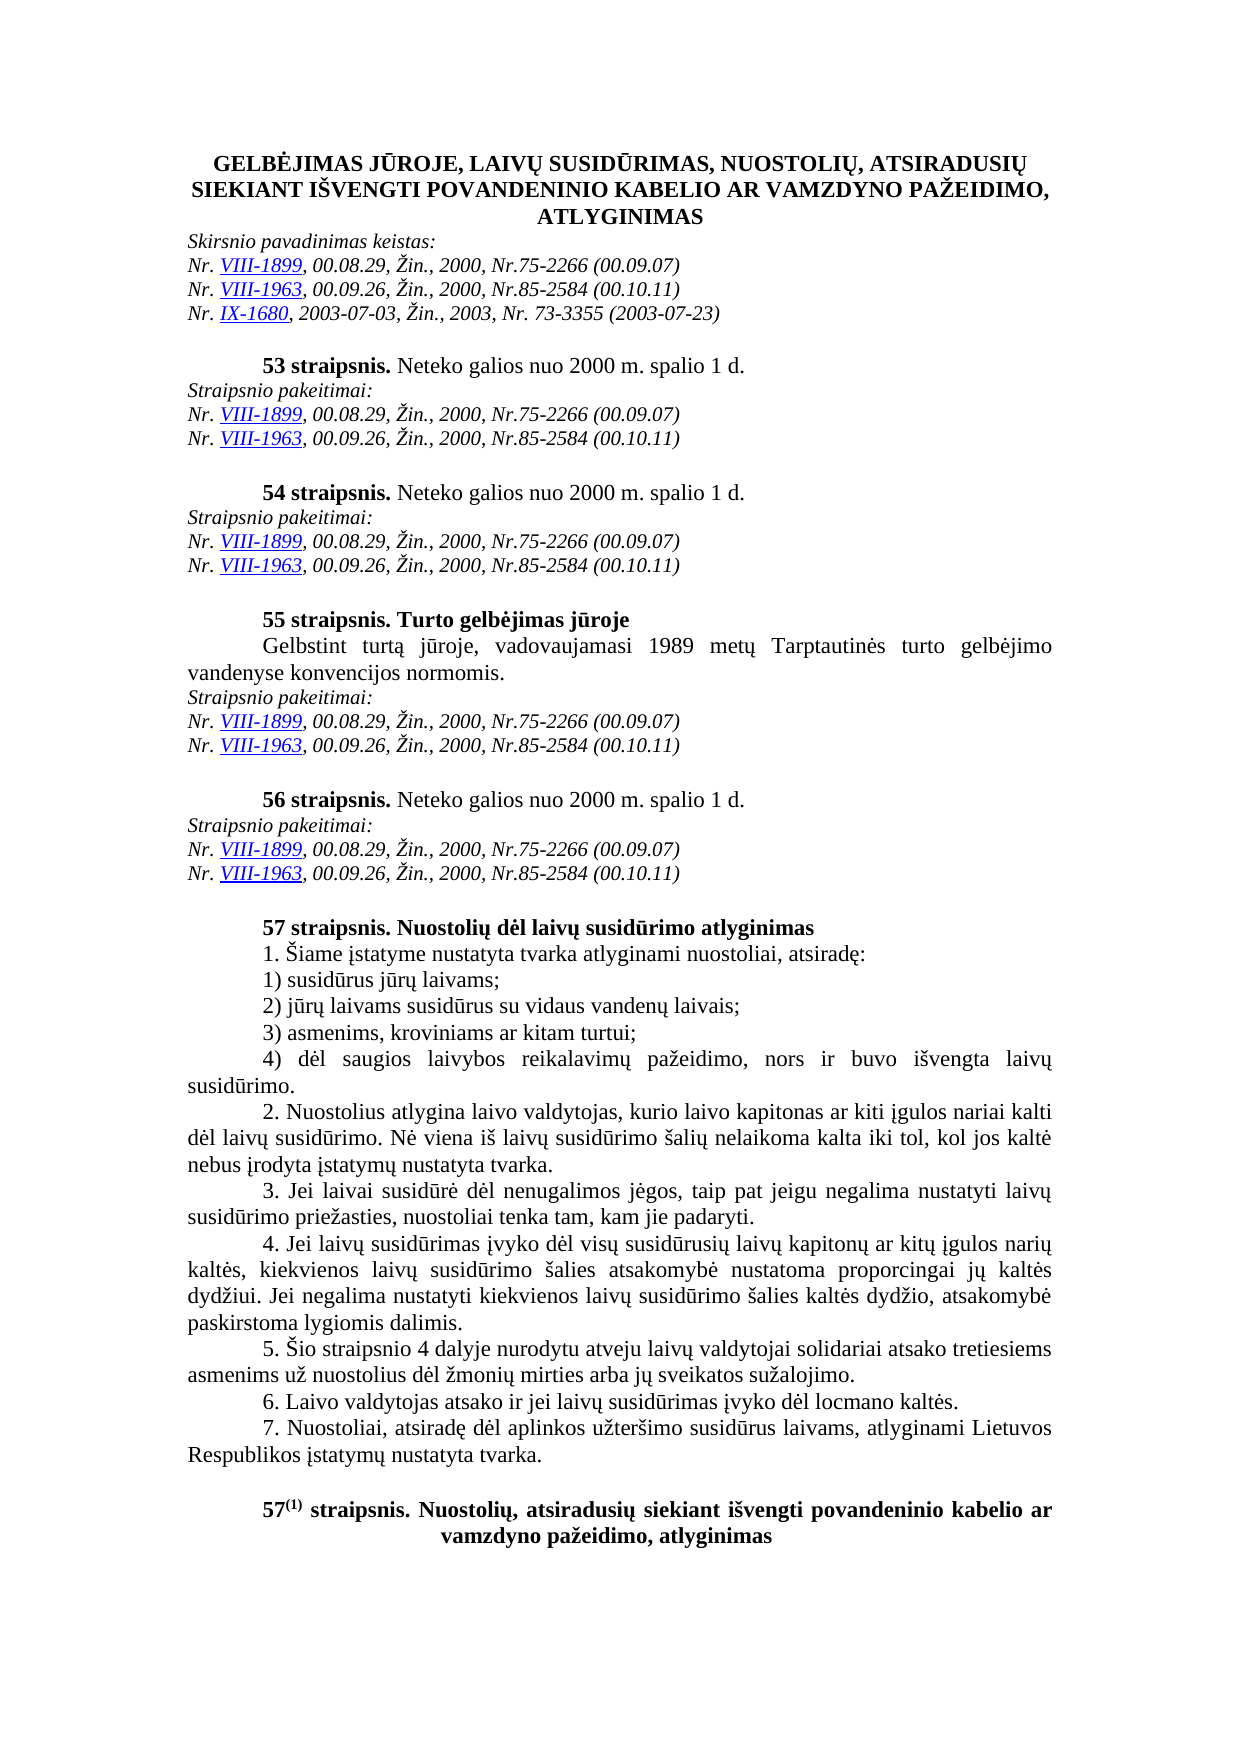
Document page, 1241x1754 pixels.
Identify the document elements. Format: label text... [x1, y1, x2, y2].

text Straipsnio pakeitimai: [187, 378, 1053, 402]
text 3) asmenims, kroviniams ar kitam turtui; [187, 1019, 1053, 1045]
text 57 straipsnis. Nuostolių dėl laivų susidūrimo atlyginimas [187, 913, 1053, 940]
text Nr. VIII-1899, 00.08.29, Žin., 2000, Nr.75-2266 (00.09.07) [187, 253, 1053, 277]
text Nr. VIII-1963, 00.09.26, Žin., 2000, Nr.85-2584 (00.10.11) [187, 277, 1053, 301]
text Nr. VIII-1963, 00.09.26, Žin., 2000, Nr.85-2584 (00.10.11) [187, 553, 1053, 577]
text 2. Nuostolius atlygina laivo valdytojas, kurio laivo kapitonas ar kiti įgulos nariai kalti dėl laivų susidūrimo. Nė viena iš laivų susidūrimo šalių nelaikoma kalta iki tol, kol jos kaltė nebus įrodyta įstatymų nustatyta tvarka. [187, 1098, 1053, 1177]
text 5. Šio straipsnio 4 dalyje nurodytu atveju laivų valdytojai solidariai atsako tretiesiems asmenims už nuostolius dėl žmonių mirties arba jų sveikatos sužalojimo. [187, 1335, 1053, 1388]
text Nr. VIII-1899, 00.08.29, Žin., 2000, Nr.75-2266 (00.09.07) [187, 837, 1053, 861]
text Straipsnio pakeitimai: [187, 813, 1053, 837]
text Nr. VIII-1899, 00.08.29, Žin., 2000, Nr.75-2266 (00.09.07) [187, 402, 1053, 426]
text 54 straipsnis. Neteko galios nuo 2000 m. spalio 1 d. [187, 479, 1053, 505]
text Nr. VIII-1963, 00.09.26, Žin., 2000, Nr.85-2584 (00.10.11) [187, 733, 1053, 757]
text GELBĖJIMAS JŪROJE, LAIVŲ SUSIDŪRIMAS, NUOSTOLIŲ, ATSIRADUSIŲ SIEKIANT IŠVENGTI POVANDENINIO KABELIO AR VAMZDYNO PAŽEIDIMO, ATLYGINIMAS [187, 150, 1053, 229]
text Nr. VIII-1963, 00.09.26, Žin., 2000, Nr.85-2584 (00.10.11) [187, 861, 1053, 885]
text 53 straipsnis. Neteko galios nuo 2000 m. spalio 1 d. [187, 352, 1053, 378]
text 1. Šiame įstatyme nustatyta tvarka atlyginami nuostoliai, atsiradę: [187, 940, 1053, 966]
text 56 straipsnis. Neteko galios nuo 2000 m. spalio 1 d. [187, 786, 1053, 813]
text Nr. VIII-1899, 00.08.29, Žin., 2000, Nr.75-2266 (00.09.07) [187, 709, 1053, 733]
text 4. Jei laivų susidūrimas įvyko dėl visų susidūrusių laivų kapitonų ar kitų įgulos narių kaltės, kiekvienos laivų susidūrimo šalies atsakomybė nustatoma proporcingai jų kaltės dydžiui. Jei negalima nustatyti kiekvienos laivų susidūrimo šalies kaltės dydžio, atsakomybė paskirstoma lygiomis dalimis. [187, 1230, 1053, 1335]
text Nr. IX-1680, 2003-07-03, Žin., 2003, Nr. 73-3355 (2003-07-23) [187, 301, 1053, 325]
text 4) dėl saugios laivybos reikalavimų pažeidimo, nors ir buvo išvengta laivų susidūrimo. [187, 1045, 1053, 1098]
text Nr. VIII-1963, 00.09.26, Žin., 2000, Nr.85-2584 (00.10.11) [187, 426, 1053, 450]
text 1) susidūrus jūrų laivams; [187, 966, 1053, 993]
text Skirsnio pavadinimas keistas: [187, 229, 1053, 253]
text Straipsnio pakeitimai: [187, 505, 1053, 529]
text 7. Nuostoliai, atsiradę dėl aplinkos užteršimo susidūrus laivams, atlyginami Lietuvos Respublikos įstatymų nustatyta tvarka. [187, 1414, 1053, 1467]
text Nr. VIII-1899, 00.08.29, Žin., 2000, Nr.75-2266 (00.09.07) [187, 529, 1053, 553]
text 6. Laivo valdytojas atsako ir jei laivų susidūrimas įvyko dėl locmano kaltės. [187, 1388, 1053, 1414]
text 57(1) straipsnis. Nuostolių, atsiradusių siekiant išvengti povandeninio kabelio ar vamzdyno pažeidimo, atlyginimas [262, 1496, 1053, 1548]
text 3. Jei laivai susidūrė dėl nenugalimos jėgos, taip pat jeigu negalima nustatyti laivų susidūrimo priežasties, nuostoliai tenka tam, kam jie padaryti. [187, 1177, 1053, 1230]
text Gelbstint turtą jūroje, vadovaujamasi 1989 metų Tarptautinės turto gelbėjimo vandenyse konvencijos normomis. [187, 633, 1053, 685]
text 2) jūrų laivams susidūrus su vidaus vandenų laivais; [187, 993, 1053, 1019]
text 55 straipsnis. Turto gelbėjimas jūroje [187, 606, 1053, 633]
text Straipsnio pakeitimai: [187, 685, 1053, 709]
